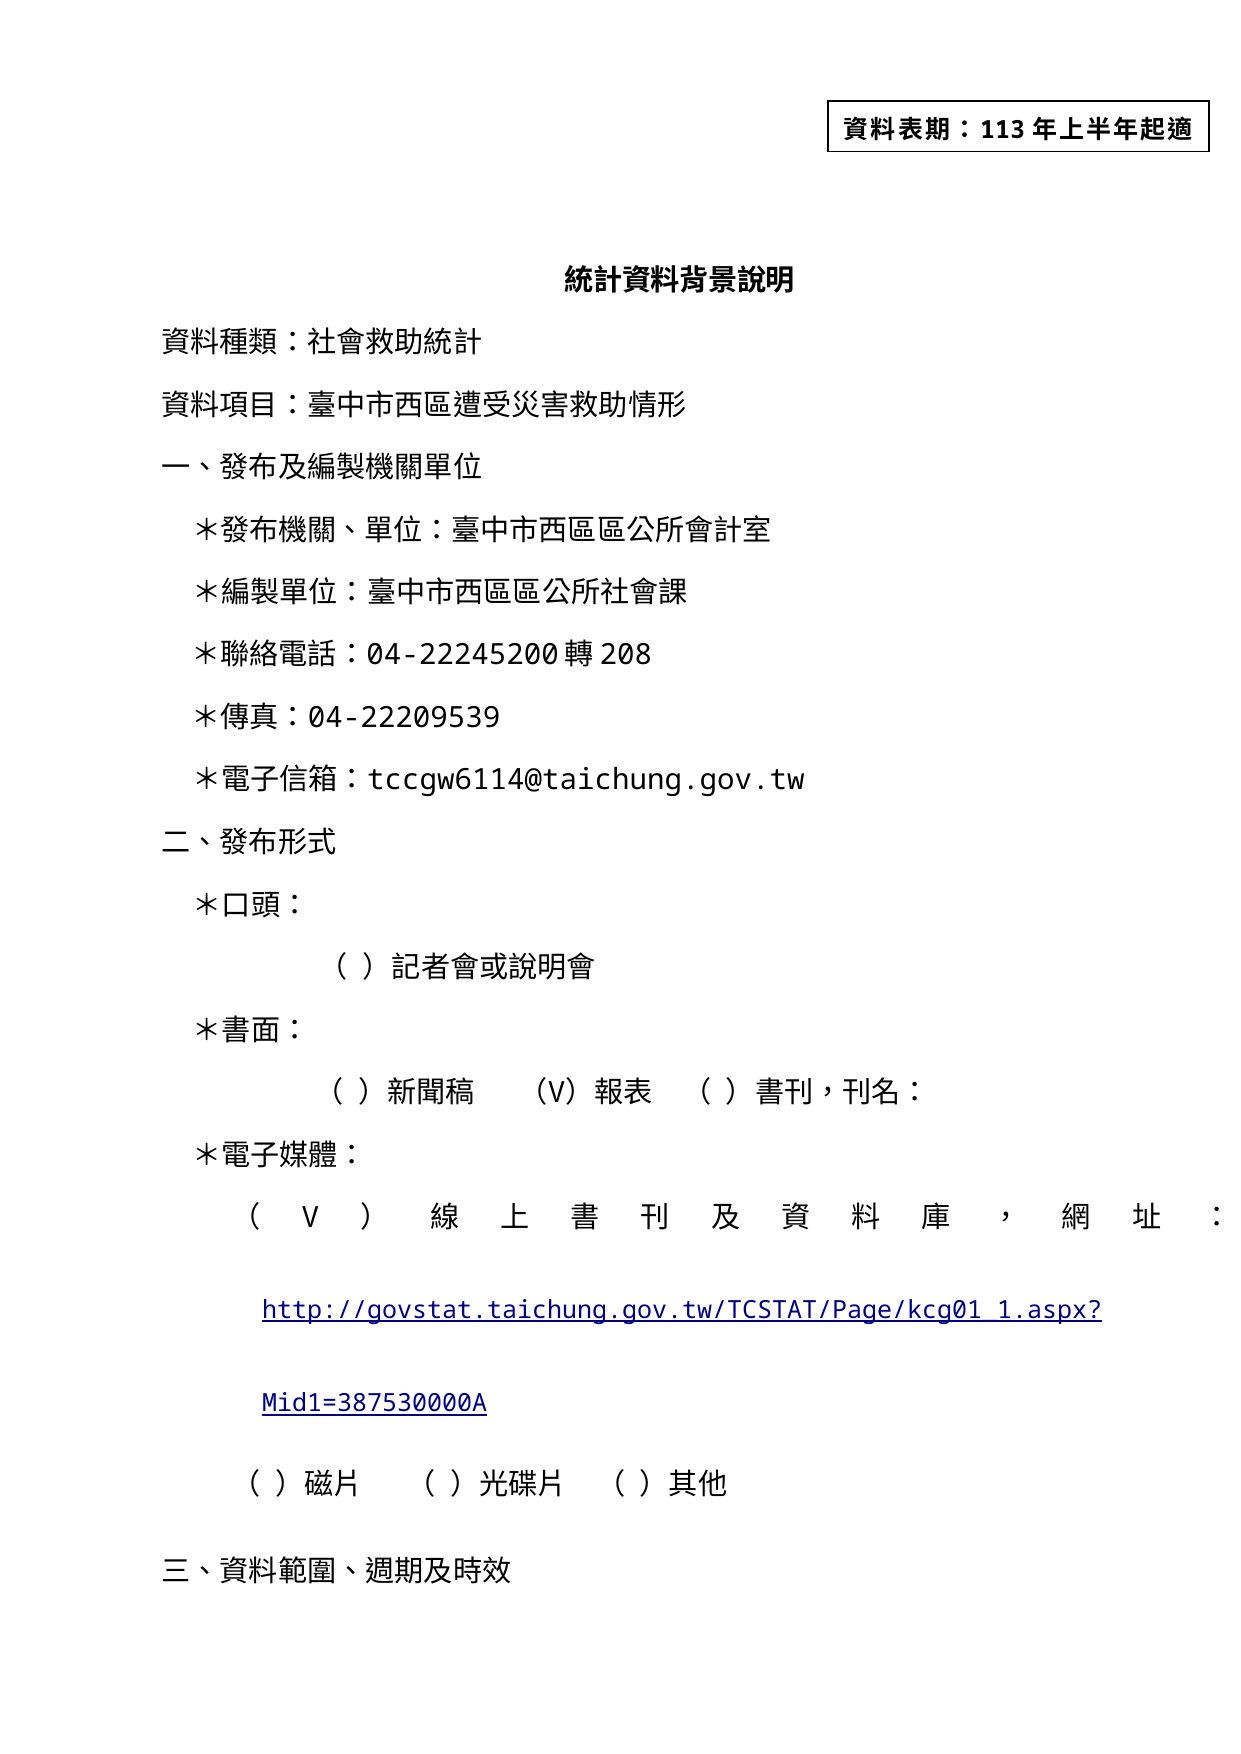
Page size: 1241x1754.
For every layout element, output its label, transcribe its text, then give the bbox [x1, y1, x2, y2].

table_header 統計資料背景說明 資料種類：社會救助統計 資料項目：臺中市西區遭受災害救助情形 一、發布及編製機關單位 ＊發布機關、單位：臺中市西區區公所會計室 ＊編製單位：臺中市西區區公所社會課 ＊聯絡電話：04-22245200轉208 ＊傳真：04-22209539 ＊電子信箱：tccgw6114@taichung.gov.tw 二、發布形式 口頭： （ ）記者會或說明會 書面： （ ）新聞稿 （V）報表 （ ）書刊，刊名： ＊電子媒體： （V）線上書刊及資料庫，網址： http://govstat.taichung.gov.tw/TCSTAT/Page/kcg01_1.aspx?Mid1=387530000A （ ）磁片 （ ）光碟片 （ ）其他 三、資料範圍、週期及時效 ＊統計範圍及對象：凡在本區轄內遭遇重大災害損失，予以救助者，均為統計對象。 ＊統計標準時間： (一)第1季以1至3月、第2季以4至6月、第3季以7至9月、第4季以10至12月災害款項發放後之災害發生事實為準。 (二)遇重大災害發生時得隨時要求提供資料。 ＊統計項目定義： (一)所數：指災害發生時，各區實際開設收容場所總數。 (二)臨時收容災民：指因災無處容身，由區公所提供臨時居住地點暫時收容安置者。 (三)死亡：指因災致死或因災致重傷，於災害發生之日起30日內死亡者（符合死亡災害救助發放對象者）。 (四)失蹤：指因災致行蹤不明者。 (五)重傷：指因災致重傷或未致重傷，必須緊急救護住院治療，自住院之日起15日內(住院期間)所發生醫療費用總額達重傷救助金金額者。 (六)其他：指上述4種災民以外，因災而需給予搶救或善後處理及提供膳食口糧等其他必要之被救助人員（含空投）。 (七)住屋毀損安遷救助：指因災致住屋毀損達不堪居住程度之住戶。 (八)財物受損影響生計者：指住屋遭水災、水淹或火災等災害，財物受損影響生計者。 (九)救助金額：指因災死亡、失蹤、重傷、住屋毀損或財物受損影響生計者，依據各項「災害救助種類及標準」所發放之金額及實物。 (十)原住民戶之認定如下： 1.戶長為原住民者視為原住民戶。 2.戶長非原住民，如戶內原住民人口數較多時則判定為原住民戶。如原住民與非原住民之人口數相等時，則以年齡較長者是否具原住民身分判定為原住民戶或非原住民戶。 (十一)原住民之認定：依原住民身分法，具原住民身分者即予以統計，而不論其是否隸屬於原住民戶。 ＊統計單位：人、戶、元。 ＊統計分類：依「收容所」、「受災人數」、「住屋毀損安遷救助」、「財物受損影響生計者」及「救助金額」分。 ＊發布週期：季。 ＊時效：13日。 ＊資料變革：無。 四、公開資料發布訊息 ＊預告發布日期：每季終了13日。(原訂預告發布日期如遇例假日或國定假日則延至下一個工作日發布) ＊同步發送單位：臺中市政府主計處。 五、資料品質 ＊統計指標編製方法與資料來源說明：本所社會課依據災害救助申請表及災害救助既住屋勘查報表資料編製。 ＊統計資料交叉查核及確保資料合理性之機制：由電腦系統自動進行加總交叉查核。 六、須注意及預定改變之事項：表號10720-03-01-3。 七、其他事項：無。 統計資料背景說明 資料種類：社會救助統計 資料項目：臺中市西區遭受災害救助情形 一、發布及編製機關單位 ＊發布機關、單位：臺中市西區區公所會計室 ＊編製單位：臺中市西區區公所社會課 ＊聯絡電話：04-22245200轉208 ＊傳真：04-22209539 ＊電子信箱：tccgw6114@taichung.gov.tw 二、發布形式 口頭： （ ）記者會或說明會 書面： （ ）新聞稿 （V）報表 （ ）書刊，刊名： ＊電子媒體： （V）線上書刊及資料庫，網址： http://govstat.taichung.gov.tw/TCSTAT/Page/kcg01_1.aspx?Mid1=387530000A （ ）磁片 （ ）光碟片 （ ）其他 三、資料範圍、週期及時效 ＊統計地區範圍及對象：凡在本區轄內遭遇重大災害損失，予以救助者，均為統計對象。 ＊統計標準時間： (一)上半年以1至6月、下半年以7至12月之災害款項發放後之災害發生事實為準。 (二)遇重大災害發生時得隨時要求提供資料。 ＊統計項目定義： (一)所數：指災害發生時，各區實際開設收容場所總數。 (二)臨時收容災民：指因災無處容身，由區公所提供臨時居住地點暫時收容安置者。 (三)死亡：指因災致死或因災致重傷，於災害發生之日起30日內死亡者（符合死亡災害救助發放對象者）。 (四)失蹤：指因災致行蹤不明者。 (五)重傷：指因災致重傷或未致重傷，必須緊急救護住院治療，自住院之日起15日內(住院期間)所發生醫療費用總額達重傷救助金金額者。 (六)其他：指上述4種災民以外，因災而需給予搶救或善後處理及提供膳食口糧等其他必要之被救助人員（含空投）。 (七)住屋毀損安遷救助：指因災致住屋毀損達不堪居住程度之住戶。 (八)財物受損影響生計者：指住屋遭水災、水淹或火災等災害，財物受損影響生計者。 (九)救助金額：指因災死亡、失蹤、重傷、住屋毀損或財物受損影響生計者，依據各項「災害救助種類及標準」所發放之金額及實物。 (十)原住民戶： 1.戶長為原住民者視為原住民戶。 2.戶長非原住民，如戶內原住民人口數較多時則判定為原住民戶。如原住民與非原住民之人口數相等時，則以年齡較長者是否具原住民身分判定為原住民戶或非原住民戶。 (十一)原住民：依原住民身分法，具原住民身分者即予以統計，而不論其是否隸屬於原住民戶。 ＊統計單位：人、戶、元。 ＊統計分類：依「收容所」、「受災人數」、「住屋毀損安遷救助」、「財物受損影響生計者」及「救助金額」分。 ＊發布週期：半年。 ＊時效：13日。 ＊資料變革：無。 四、公開資料發布訊息 ＊預告發布日期：每半年終了13日。(原訂預告發布日期如遇例假日或國定假日則延至下一個工作日發布) ＊同步發送單位：臺中市政府主計處。 五、資料品質 ＊統計指標編製方法與資料來源說明：本所社會課依據災害救助申請表及災害救助暨住屋勘查報表編製。 ＊統計資料交叉查核及確保資料合理性之機制：由電腦系統自動進行加總交叉查核。 六、須注意及預定改變之事項：表號10720-03-01-3。 七、其他事項：無。 [150, 148, 1209, 1590]
